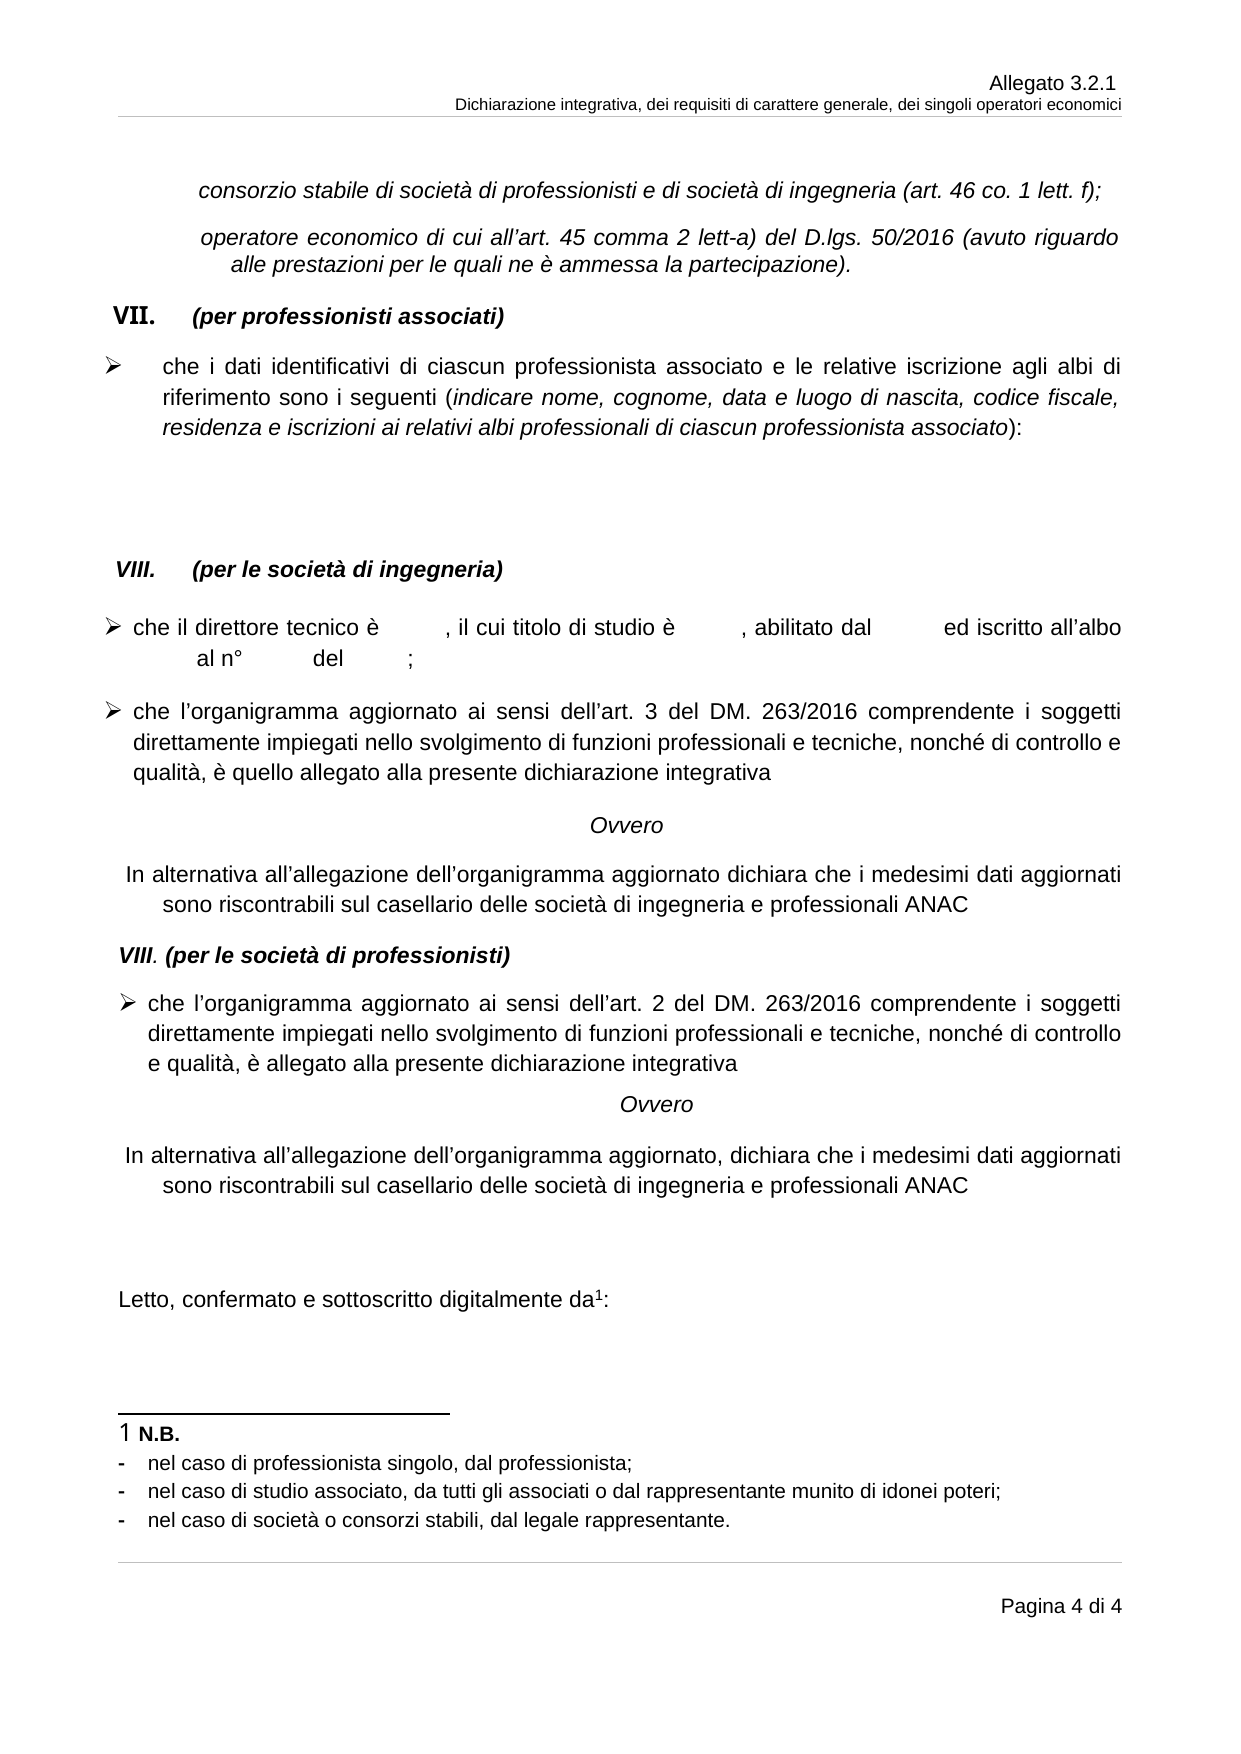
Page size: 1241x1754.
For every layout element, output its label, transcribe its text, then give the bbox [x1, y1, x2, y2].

list che i dati identificativi di ciascun professionista associato e le relative iscrizione agli albi di riferimento sono i seguenti (indicare nome, cognome, data e luogo di nascita, codice fiscale, residenza e iscrizioni ai relativi albi professionali di ciascun professionista associato): [103, 353, 1122, 440]
text Ovvero [133, 812, 1122, 838]
list nel caso di società o consorzi stabili, dal legale rappresentante. [118, 1505, 1122, 1533]
text N.B. [118, 1414, 1122, 1448]
list nel caso di studio associato, da tutti gli associati o dal rappresentante munito di idonei poteri; [118, 1477, 1122, 1505]
list (per professionisti associati) [156, 298, 1122, 332]
text VIII. (per le società di professionisti) [118, 942, 1122, 969]
text In alternativa all’allegazione dell’organigramma aggiornato, dichiara che i medesimi dati aggiornati sono riscontrabili sul casellario delle società di ingegneria e professionali ANAC [118, 1142, 1122, 1199]
list che l’organigramma aggiornato ai sensi dell’art. 2 del DM. 263/2016 comprendente i soggetti direttamente impiegati nello svolgimento di funzioni professionali e tecniche, nonché di controllo e qualità, è allegato alla presente dichiarazione integrativa [118, 989, 1122, 1077]
text Ovvero [193, 1091, 1122, 1117]
text Letto, confermato e sottoscritto digitalmente da: [118, 1286, 1122, 1313]
list che l’organigramma aggiornato ai sensi dell’art. 3 del DM. 263/2016 comprendente i soggetti direttamente impiegati nello svolgimento di funzioni professionali e tecniche, nonché di controllo e qualità, è quello allegato alla presente dichiarazione integrativa [103, 698, 1122, 785]
list nel caso di professionista singolo, dal professionista; [118, 1448, 1122, 1477]
text operatore economico di cui all’art. 45 comma 2 lett-a) del D.lgs. 50/2016 (avuto riguardo alle prestazioni per le quali ne è ammessa la partecipazione). [192, 224, 1122, 277]
list (per le società di ingegneria) [156, 556, 1122, 583]
text In alternativa all’allegazione dell’organigramma aggiornato dichiara che i medesimi dati aggiornati sono riscontrabili sul casellario delle società di ingegneria e professionali ANAC [118, 861, 1122, 918]
text consorzio stabile di società di professionisti e di società di ingegneria (art. 46 co. 1 lett. f); [192, 177, 1122, 203]
list che il direttore tecnico è , il cui titolo di studio è , abilitato dal ed iscritto all’albo al n° del ; [103, 614, 1122, 671]
